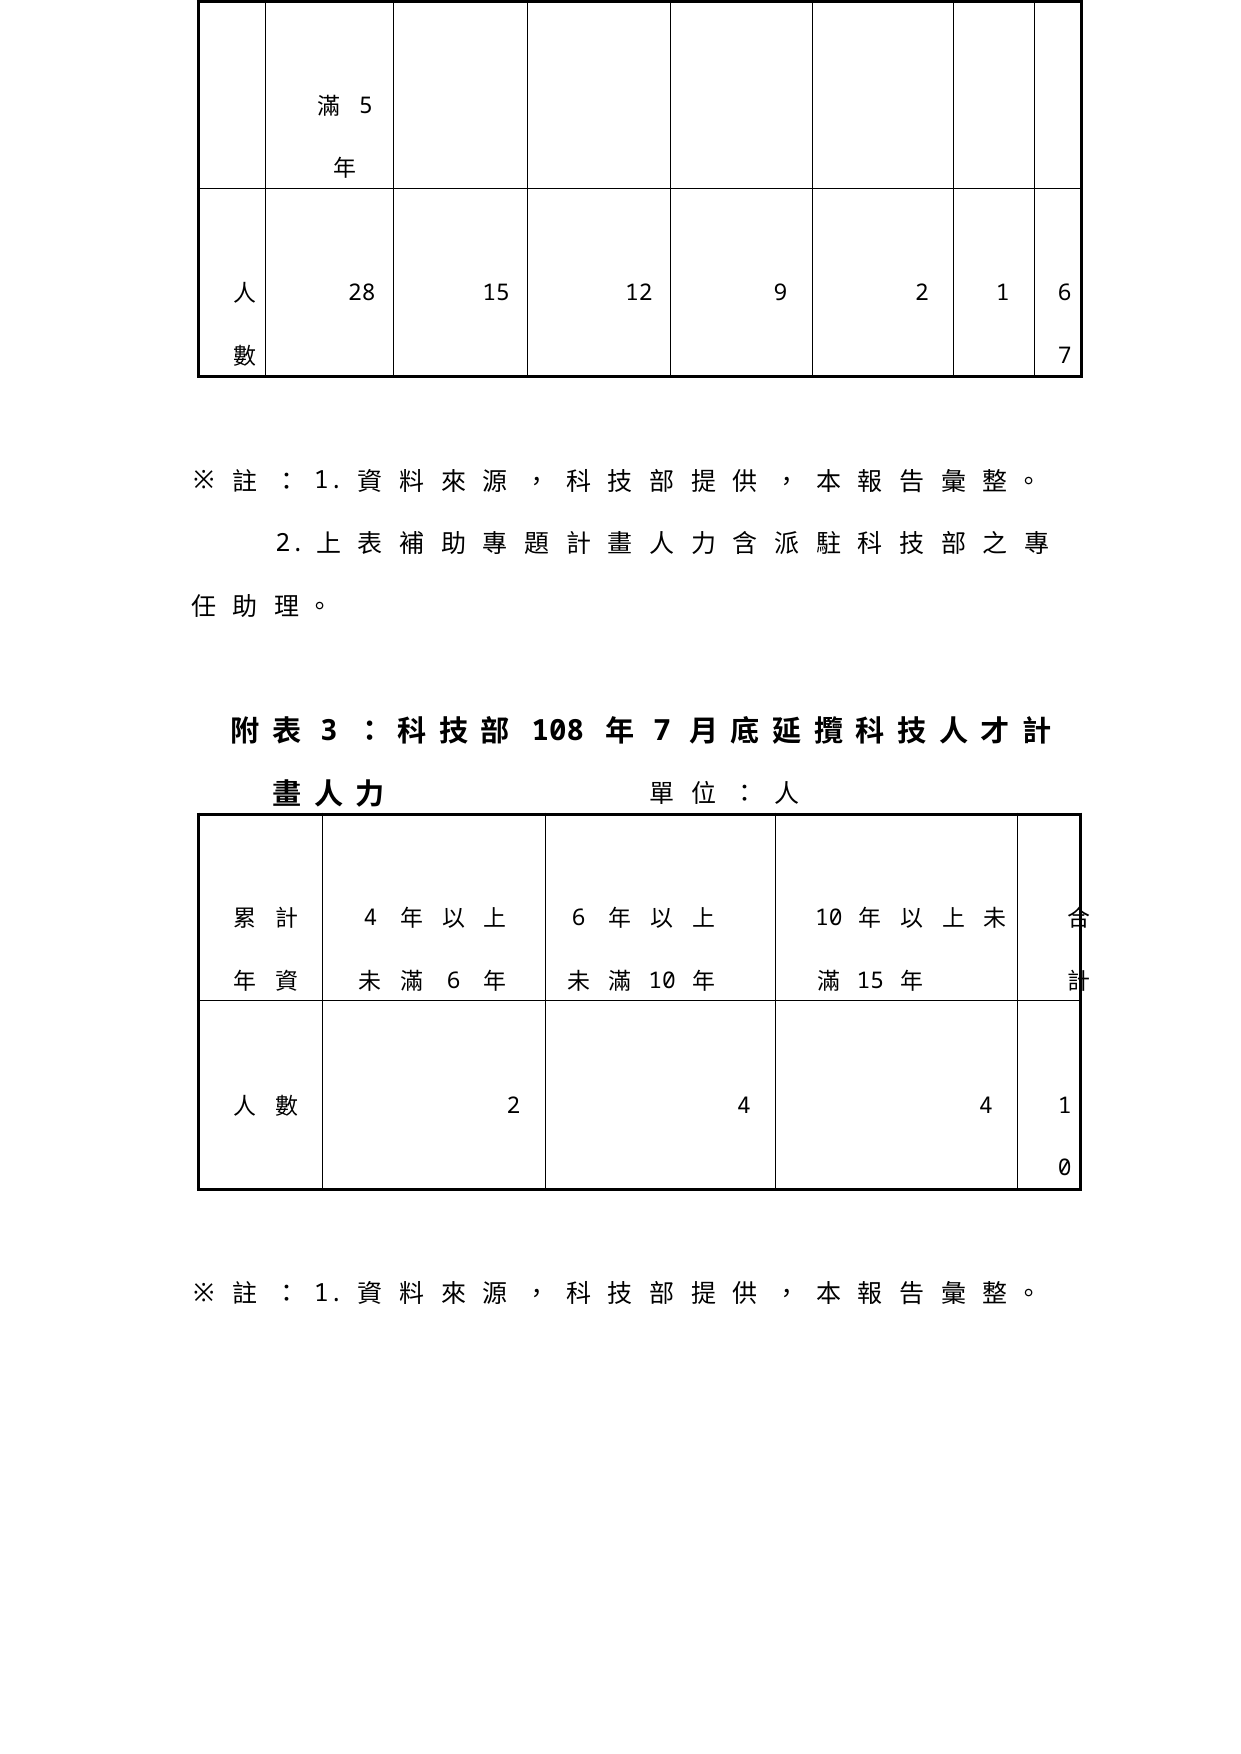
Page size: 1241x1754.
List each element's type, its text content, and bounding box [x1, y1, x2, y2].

table_header [528, 3, 670, 187]
table_cell 12 [528, 189, 670, 375]
table_cell 人數 [200, 1001, 322, 1187]
table_cell 10 [1018, 1001, 1079, 1187]
table_cell 人數 [200, 189, 265, 375]
text 附表3：科技部108年7月底延攬科技人才計畫人力 單位：人 [187, 687, 1058, 812]
table_cell 15 [394, 189, 527, 375]
table_header 6年以上未滿10年 [546, 816, 775, 1000]
table_header 合計 [1035, 3, 1080, 187]
table_cell 9 [671, 189, 812, 375]
text 2.上表補助專題計畫人力含派駐科技部之專任助理。 [183, 500, 1058, 625]
table_header [200, 3, 265, 187]
text ※註：1.資料來源，科技部提供，本報告彙整。 [183, 437, 1058, 500]
table_cell 67 [1035, 189, 1080, 375]
table_header 滿5年 [266, 3, 393, 187]
table_header 10年以上未滿15年 [776, 816, 1017, 1000]
table_header [671, 3, 812, 187]
table_cell 2 [813, 189, 953, 375]
table_header [813, 3, 953, 187]
table_cell 2 [323, 1001, 545, 1187]
table_header 4年以上未滿6年 [323, 816, 545, 1000]
table_header 合計 [1018, 816, 1079, 1000]
table_cell 4 [546, 1001, 775, 1187]
table_header [394, 3, 527, 187]
table_cell 1 [954, 189, 1034, 375]
table_cell 28 [266, 189, 393, 375]
table_header [954, 3, 1034, 187]
text ※註：1.資料來源，科技部提供，本報告彙整。 [183, 1250, 1058, 1312]
table_cell 4 [776, 1001, 1017, 1187]
table_header 累計年資 [200, 816, 322, 1000]
